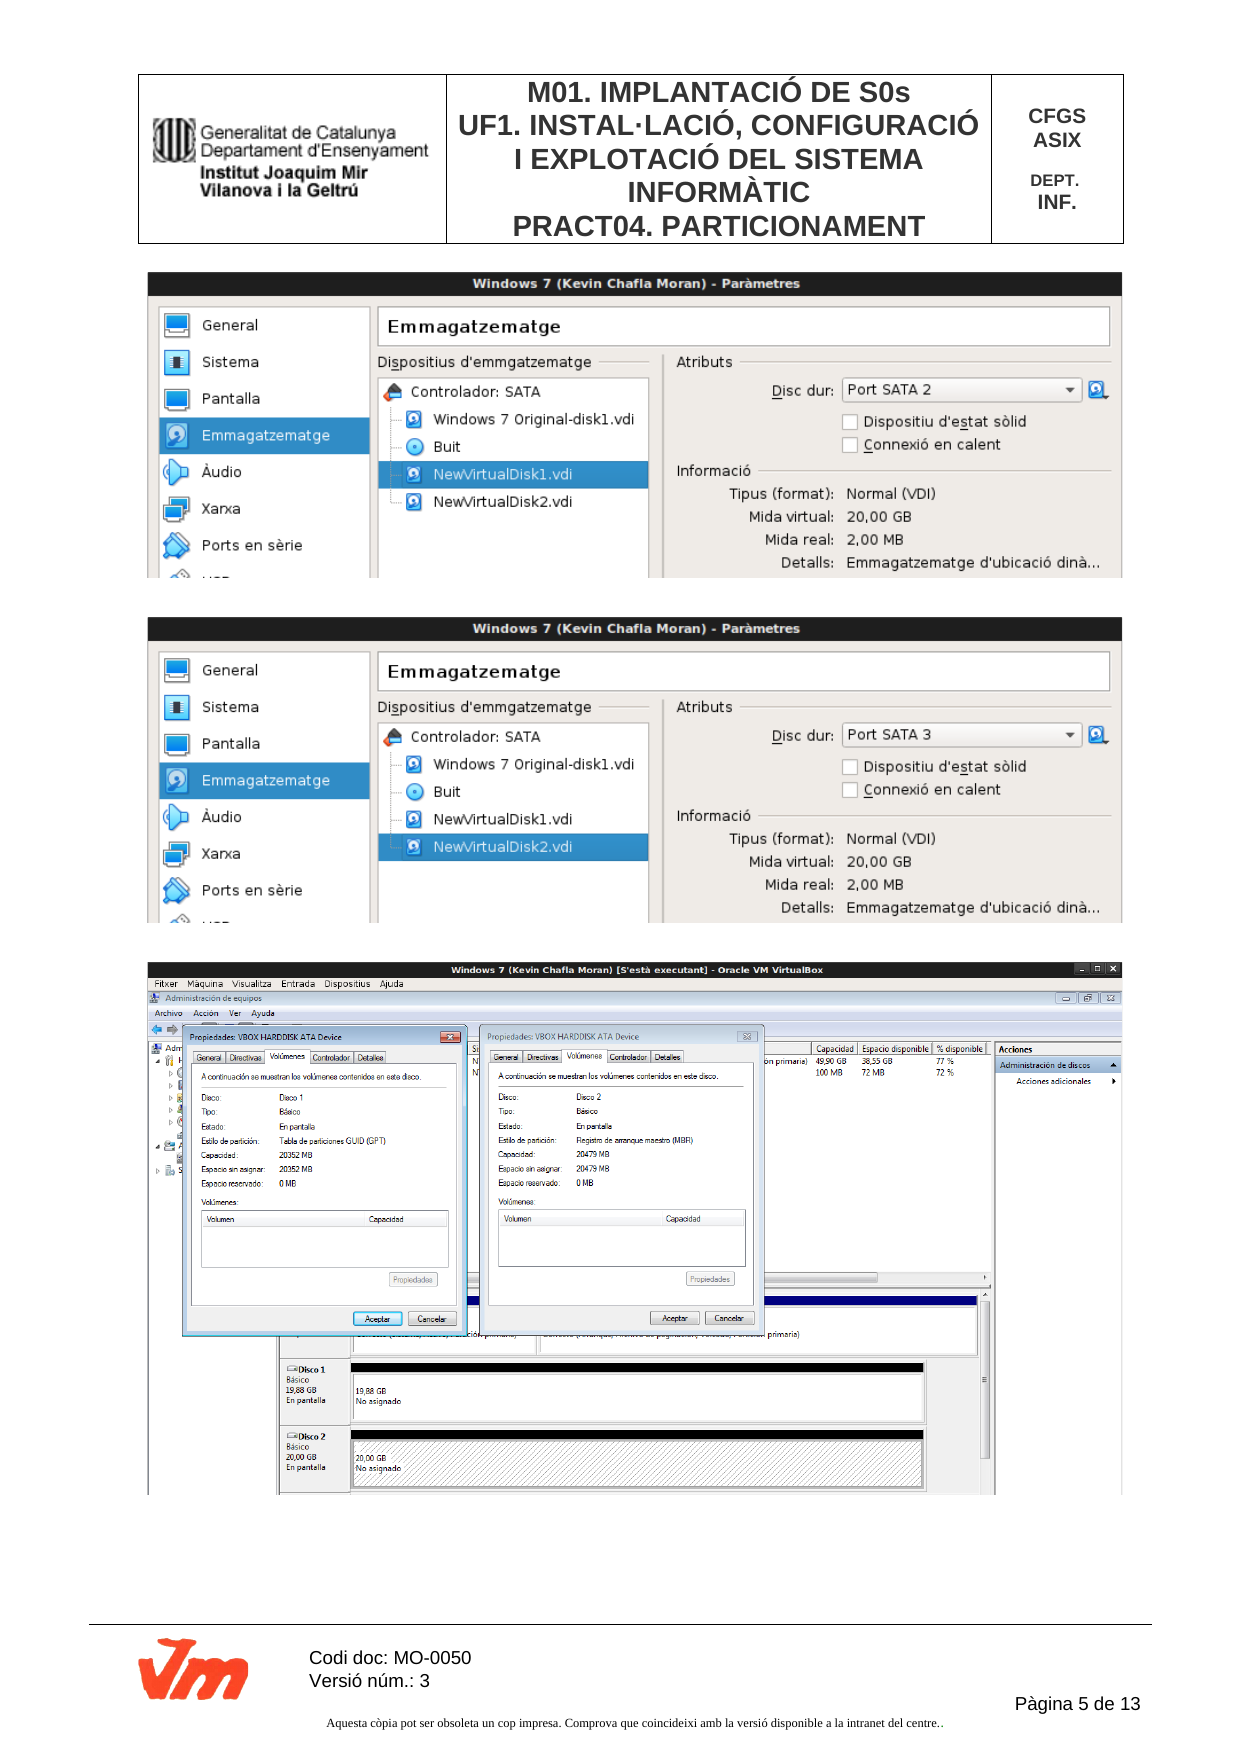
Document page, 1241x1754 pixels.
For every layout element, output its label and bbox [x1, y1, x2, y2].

picture [146, 111, 440, 207]
picture [147, 962, 1123, 1495]
picture [147, 617, 1123, 923]
picture [147, 272, 1123, 578]
picture [138, 1638, 249, 1700]
